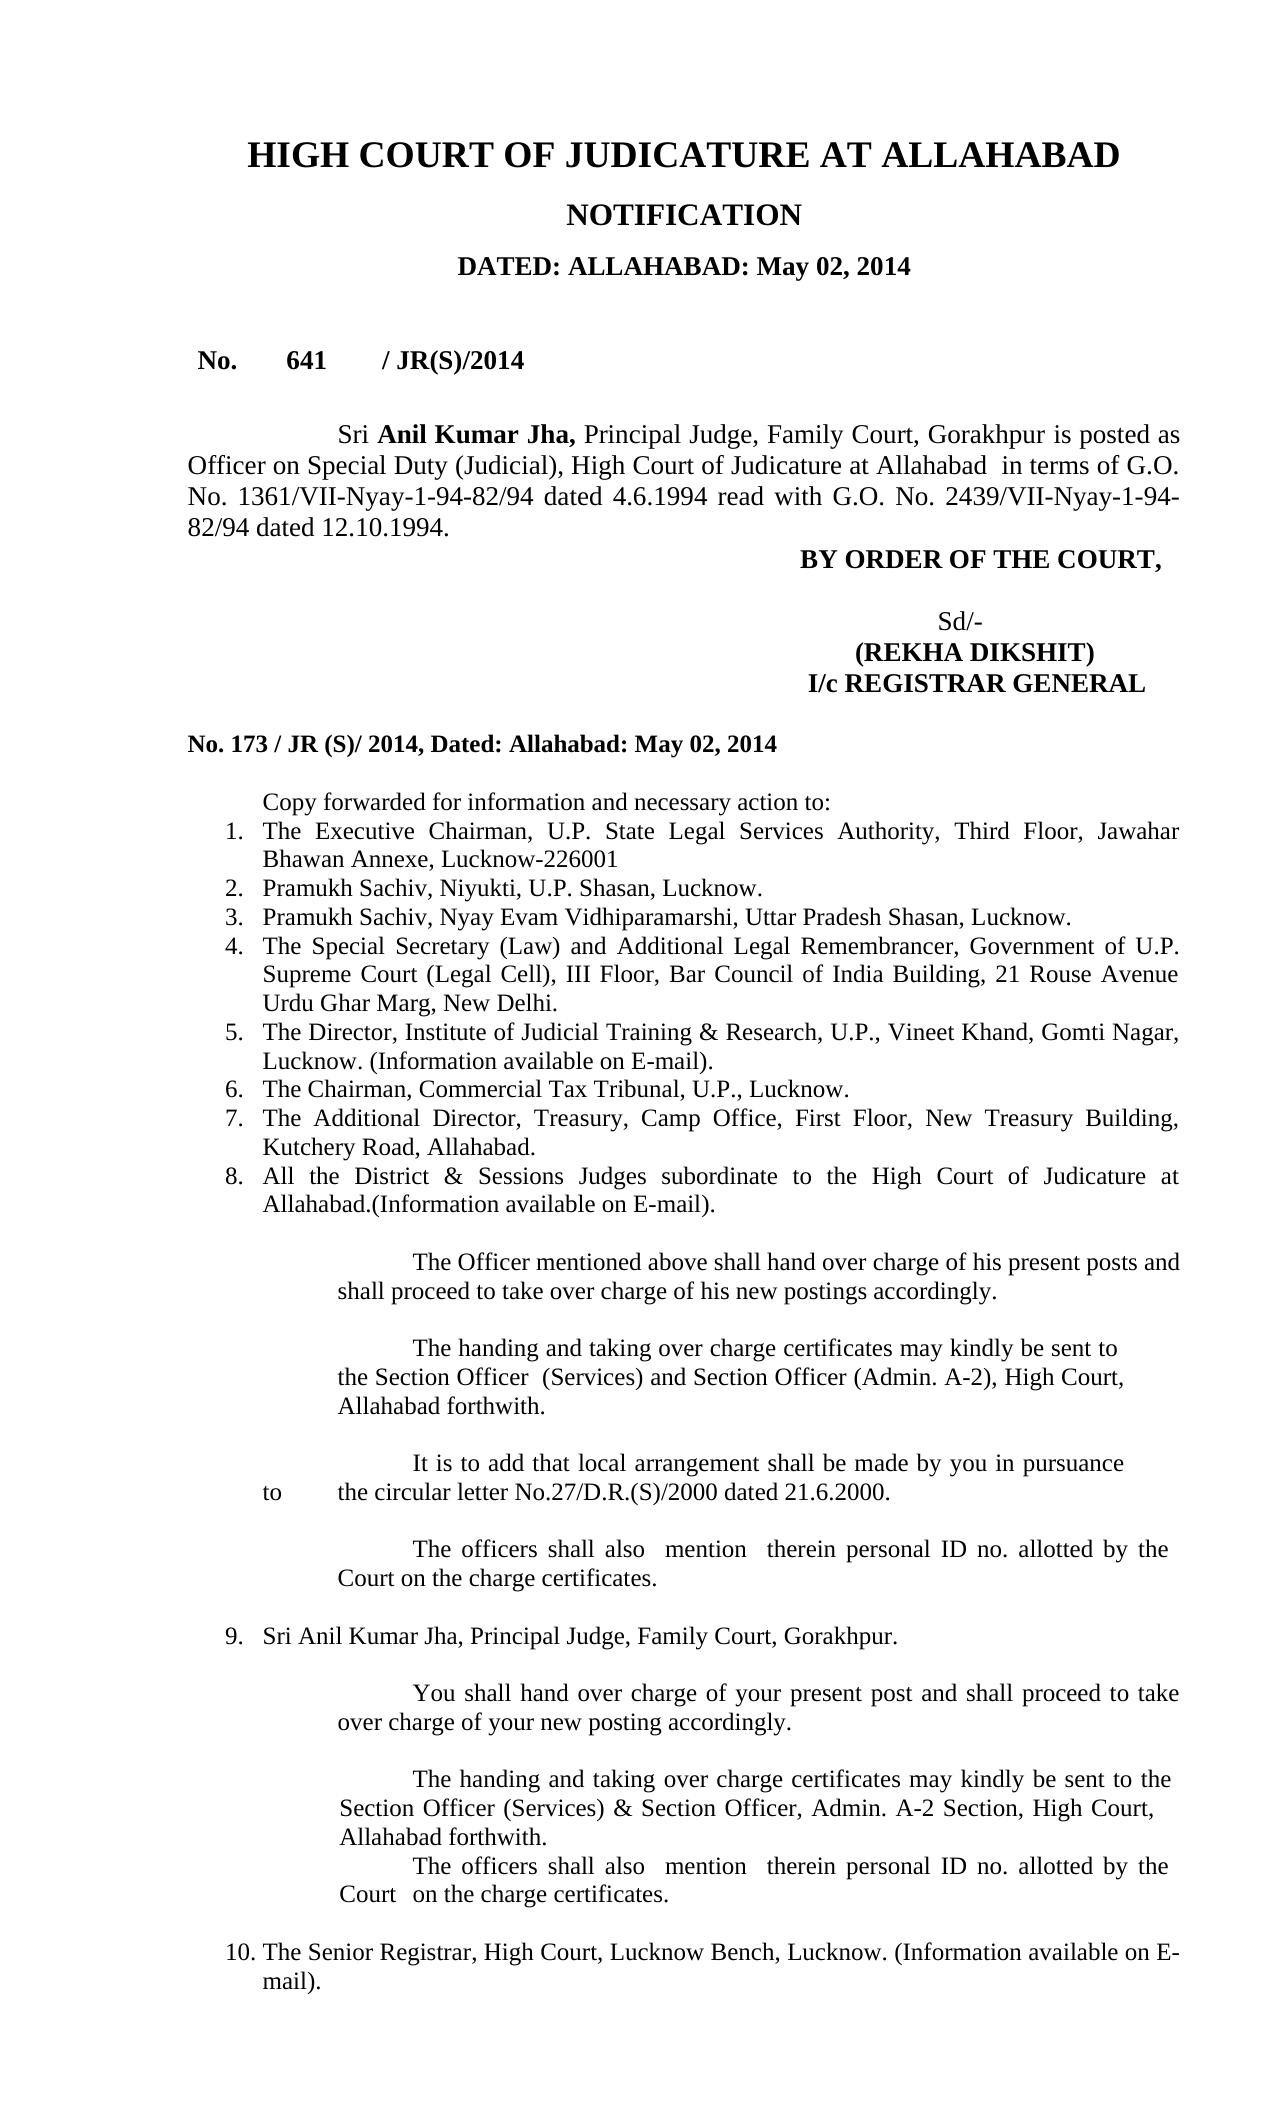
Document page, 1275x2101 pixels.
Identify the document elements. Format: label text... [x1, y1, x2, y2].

text Copy forwarded for information and necessary action to: [187, 787, 1181, 816]
list Pramukh Sachiv, Niyukti, U.P. Shasan, Lucknow. [225, 873, 1181, 902]
table_header No. [186, 344, 275, 375]
text The Officer mentioned above shall hand over charge of his present posts and shall proceed to take over charge of his new postings accordingly. [225, 1247, 1181, 1304]
list Pramukh Sachiv, Nyay Evam Vidhiparamarshi, Uttar Pradesh Shasan, Lucknow. [225, 902, 1181, 931]
text Sri Anil Kumar Jha, Principal Judge, Family Court, Gorakhpur is posted as Officer on Special Duty (Judicial), High Court of Judicature at Allahabad in terms of G.O. No. 1361/VII-Nyay-1-94-82/94 dated 4.6.1994 read with G.O. No. 2439/VII-Nyay-1-94-82/94 dated 12.10.1994. [187, 418, 1181, 543]
table_header / JR(S)/2014 [364, 344, 714, 375]
list The Senior Registrar, High Court, Lucknow Bench, Lucknow. (Information available on E-mail). [225, 1937, 1181, 1994]
text The handing and taking over charge certificates may kindly be sent to the Section Officer (Services) and Section Officer (Admin. A-2), High Court, Allahabad forthwith. [225, 1333, 1125, 1419]
subtitle DATED: ALLAHABAD: May 02, 2014 [187, 251, 1181, 282]
list Sri Anil Kumar Jha, Principal Judge, Family Court, Gorakhpur. [225, 1621, 1181, 1649]
text It is to add that local arrangement shall be made by you in pursuance to the circular letter No.27/D.R.(S)/2000 dated 21.6.2000. [225, 1448, 1125, 1506]
list The Special Secretary (Law) and Additional Legal Remembrancer, Government of U.P. Supreme Court (Legal Cell), III Floor, Bar Council of India Building, 21 Rouse Avenue Urdu Ghar Marg, New Delhi. [225, 931, 1181, 1017]
list The Director, Institute of Judicial Training & Research, U.P., Vineet Khand, Gomti Nagar, Lucknow. (Information available on E-mail). [225, 1017, 1181, 1074]
list The Chairman, Commercial Tax Tribunal, U.P., Lucknow. [225, 1074, 1181, 1103]
table_header 641 [275, 344, 364, 375]
text BY ORDER OF THE COURT, [562, 543, 1181, 574]
text I/c REGISTRAR GENERAL [187, 667, 1182, 698]
text HIGH COURT OF JUDICATURE AT ALLAHABAD [187, 132, 1181, 175]
list The Additional Director, Treasury, Camp Office, First Floor, New Treasury Building, Kutchery Road, Allahabad. [225, 1103, 1181, 1161]
list The Executive Chairman, U.P. State Legal Services Authority, Third Floor, Jawahar Bhawan Annexe, Lucknow-226001 [225, 816, 1181, 873]
text Sd/- [187, 605, 1181, 636]
text (REKHA DIKSHIT) [187, 636, 1182, 667]
text You shall hand over charge of your present post and shall proceed to take over charge of your new posting accordingly. [300, 1678, 1181, 1736]
text The officers shall also mention therein personal ID no. allotted by the Court on the charge certificates. [225, 1534, 1181, 1592]
subtitle No. 173 / JR (S)/ 2014, Dated: Allahabad: May 02, 2014 [187, 729, 1181, 758]
list All the District & Sessions Judges subordinate to the High Court of Judicature at Allahabad.(Information available on E-mail). [225, 1161, 1181, 1218]
text The officers shall also mention therein personal ID no. allotted by the Court on the charge certificates. [225, 1851, 1181, 1908]
subtitle NOTIFICATION [187, 197, 1181, 233]
text The handing and taking over charge certificates may kindly be sent to the Section Officer (Services) & Section Officer, Admin. A-2 Section, High Court, Allahabad forthwith. [291, 1764, 1181, 1851]
